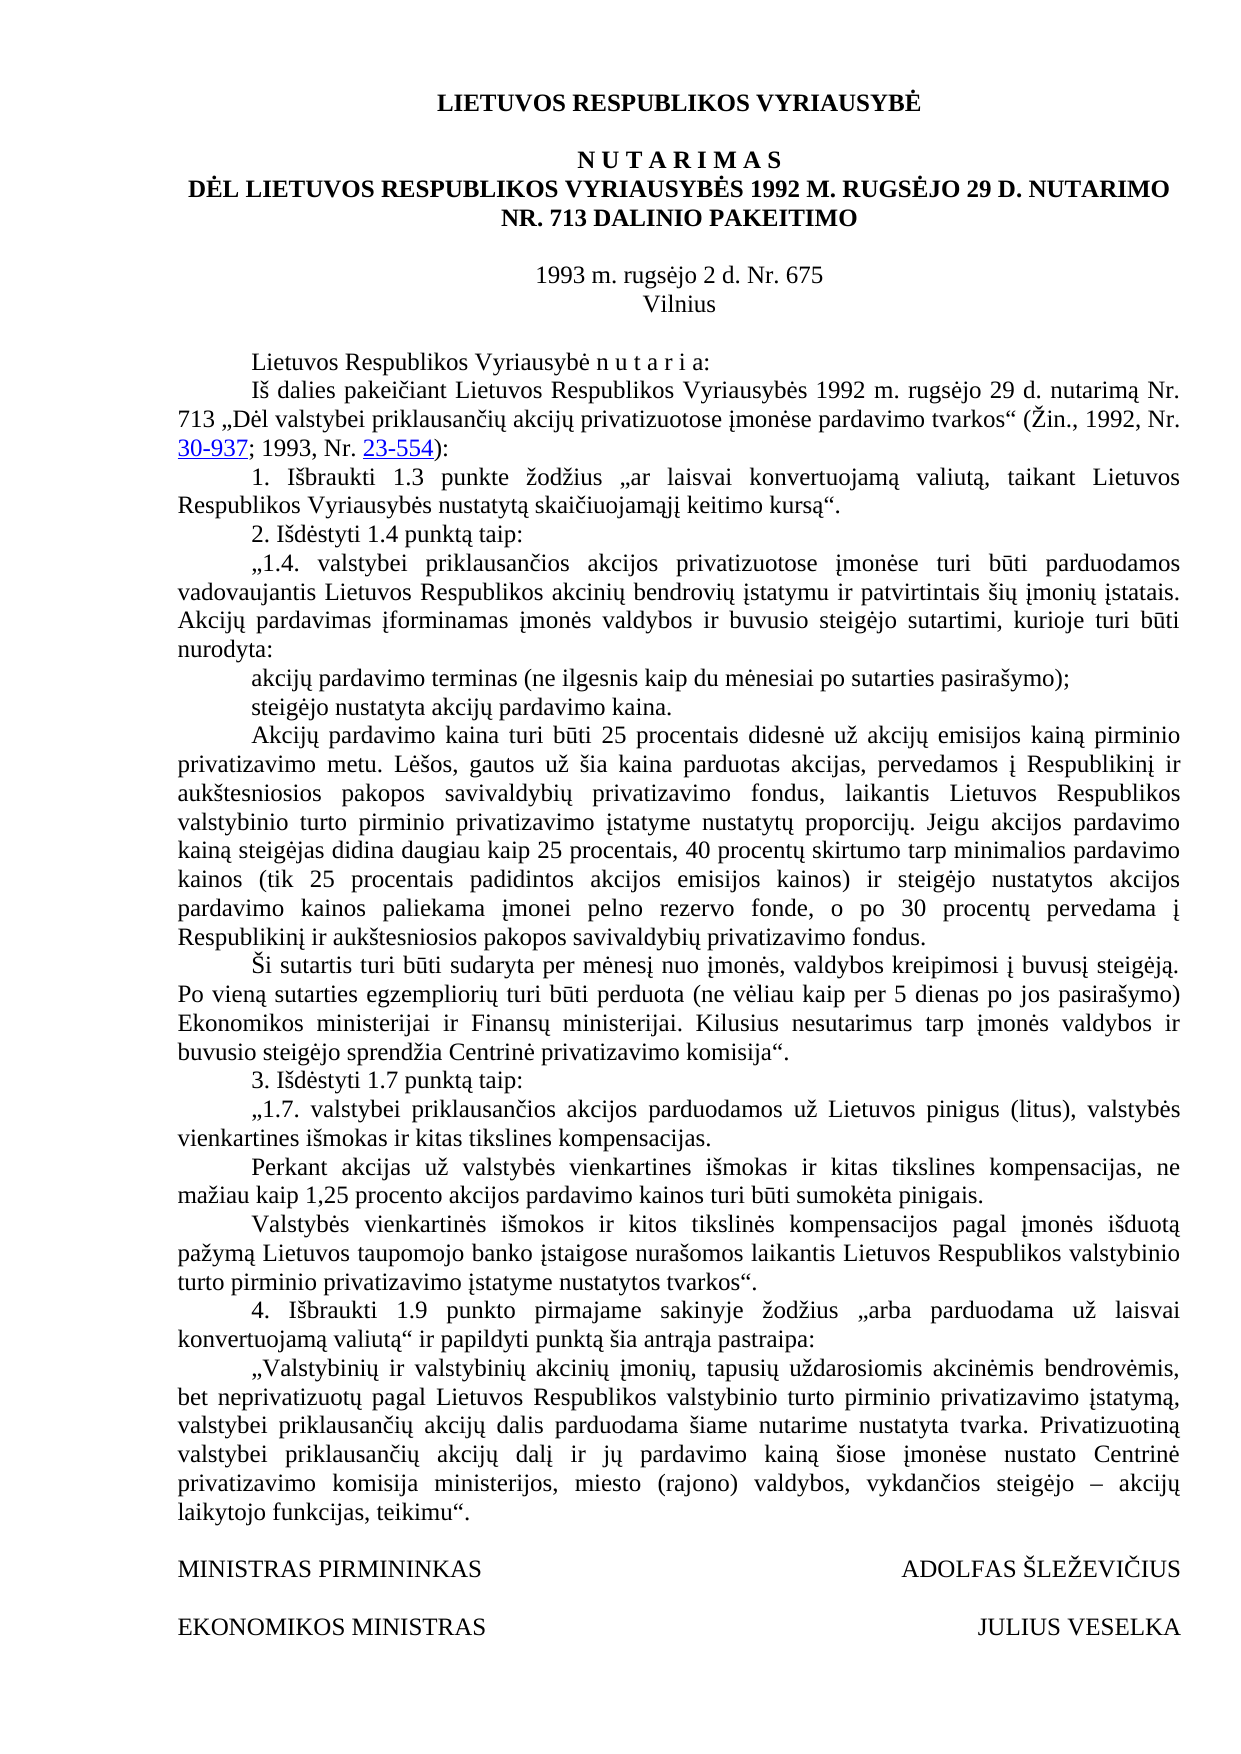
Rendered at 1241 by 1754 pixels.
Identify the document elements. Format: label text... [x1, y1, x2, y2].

text 1993 m. rugsėjo 2 d. Nr. 675 [177, 260, 1181, 289]
text DĖL LIETUVOS RESPUBLIKOS VYRIAUSYBĖS 1992 M. RUGSĖJO 29 D. NUTARIMO NR. 713 DALINIO PAKEITIMO [177, 174, 1181, 232]
text „1.4. valstybei priklausančios akcijos privatizuotose įmonėse turi būti parduodamos vadovaujantis Lietuvos Respublikos akcinių bendrovių įstatymu ir patvirtintais šių įmonių įstatais. Akcijų pardavimas įforminamas įmonės valdybos ir buvusio steigėjo sutartimi, kurioje turi būti nurodyta: [177, 548, 1181, 663]
text Iš dalies pakeičiant Lietuvos Respublikos Vyriausybės 1992 m. rugsėjo 29 d. nutarimą Nr. 713 „Dėl valstybei priklausančių akcijų privatizuotose įmonėse pardavimo tvarkos“ (Žin., 1992, Nr. 30-937; 1993, Nr. 23-554): [177, 375, 1181, 462]
text Lietuvos Respublikos Vyriausybė nutaria: [177, 347, 1181, 375]
text 2. Išdėstyti 1.4 punktą taip: [177, 519, 1181, 548]
text Vilnius [177, 289, 1181, 318]
text steigėjo nustatyta akcijų pardavimo kaina. [177, 692, 1181, 720]
text Akcijų pardavimo kaina turi būti 25 procentais didesnė už akcijų emisijos kainą pirminio privatizavimo metu. Lėšos, gautos už šia kaina parduotas akcijas, pervedamos į Respublikinį ir aukštesniosios pakopos savivaldybių privatizavimo fondus, laikantis Lietuvos Respublikos valstybinio turto pirminio privatizavimo įstatyme nustatytų proporcijų. Jeigu akcijos pardavimo kainą steigėjas didina daugiau kaip 25 procentais, 40 procentų skirtumo tarp minimalios pardavimo kainos (tik 25 procentais padidintos akcijos emisijos kainos) ir steigėjo nustatytos akcijos pardavimo kainos paliekama įmonei pelno rezervo fonde, o po 30 procentų pervedama į Respublikinį ir aukštesniosios pakopos savivaldybių privatizavimo fondus. [177, 720, 1181, 950]
text akcijų pardavimo terminas (ne ilgesnis kaip du mėnesiai po sutarties pasirašymo); [177, 663, 1181, 692]
text „Valstybinių ir valstybinių akcinių įmonių, tapusių uždarosiomis akcinėmis bendrovėmis, bet neprivatizuotų pagal Lietuvos Respublikos valstybinio turto pirminio privatizavimo įstatymą, valstybei priklausančių akcijų dalis parduodama šiame nutarime nustatyta tvarka. Privatizuotiną valstybei priklausančių akcijų dalį ir jų pardavimo kainą šiose įmonėse nustato Centrinė privatizavimo komisija ministerijos, miesto (rajono) valdybos, vykdančios steigėjo – akcijų laikytojo funkcijas, teikimu“. [177, 1353, 1181, 1525]
text LIETUVOS RESPUBLIKOS VYRIAUSYBĖ [177, 88, 1181, 117]
text Valstybės vienkartinės išmokos ir kitos tikslinės kompensacijos pagal įmonės išduotą pažymą Lietuvos taupomojo banko įstaigose nurašomos laikantis Lietuvos Respublikos valstybinio turto pirminio privatizavimo įstatyme nustatytos tvarkos“. [177, 1209, 1181, 1295]
text EKONOMIKOS MINISTRAS JULIUS VESELKA [177, 1612, 1181, 1640]
text „1.7. valstybei priklausančios akcijos parduodamos už Lietuvos pinigus (litus), valstybės vienkartines išmokas ir kitas tikslines kompensacijas. [177, 1094, 1181, 1152]
text Perkant akcijas už valstybės vienkartines išmokas ir kitas tikslines kompensacijas, ne mažiau kaip 1,25 procento akcijos pardavimo kainos turi būti sumokėta pinigais. [177, 1152, 1181, 1209]
text 4. Išbraukti 1.9 punkto pirmajame sakinyje žodžius „arba parduodama už laisvai konvertuojamą valiutą“ ir papildyti punktą šia antrąja pastraipa: [177, 1295, 1181, 1353]
text Ši sutartis turi būti sudaryta per mėnesį nuo įmonės, valdybos kreipimosi į buvusį steigėją. Po vieną sutarties egzempliorių turi būti perduota (ne vėliau kaip per 5 dienas po jos pasirašymo) Ekonomikos ministerijai ir Finansų ministerijai. Kilusius nesutarimus tarp įmonės valdybos ir buvusio steigėjo sprendžia Centrinė privatizavimo komisija“. [177, 950, 1181, 1065]
text N U T A R I M A S [177, 145, 1181, 174]
text 3. Išdėstyti 1.7 punktą taip: [177, 1065, 1181, 1094]
text MINISTRAS PIRMININKAS ADOLFAS ŠLEŽEVIČIUS [177, 1554, 1181, 1583]
text 1. Išbraukti 1.3 punkte žodžius „ar laisvai konvertuojamą valiutą, taikant Lietuvos Respublikos Vyriausybės nustatytą skaičiuojamąjį keitimo kursą“. [177, 462, 1181, 519]
